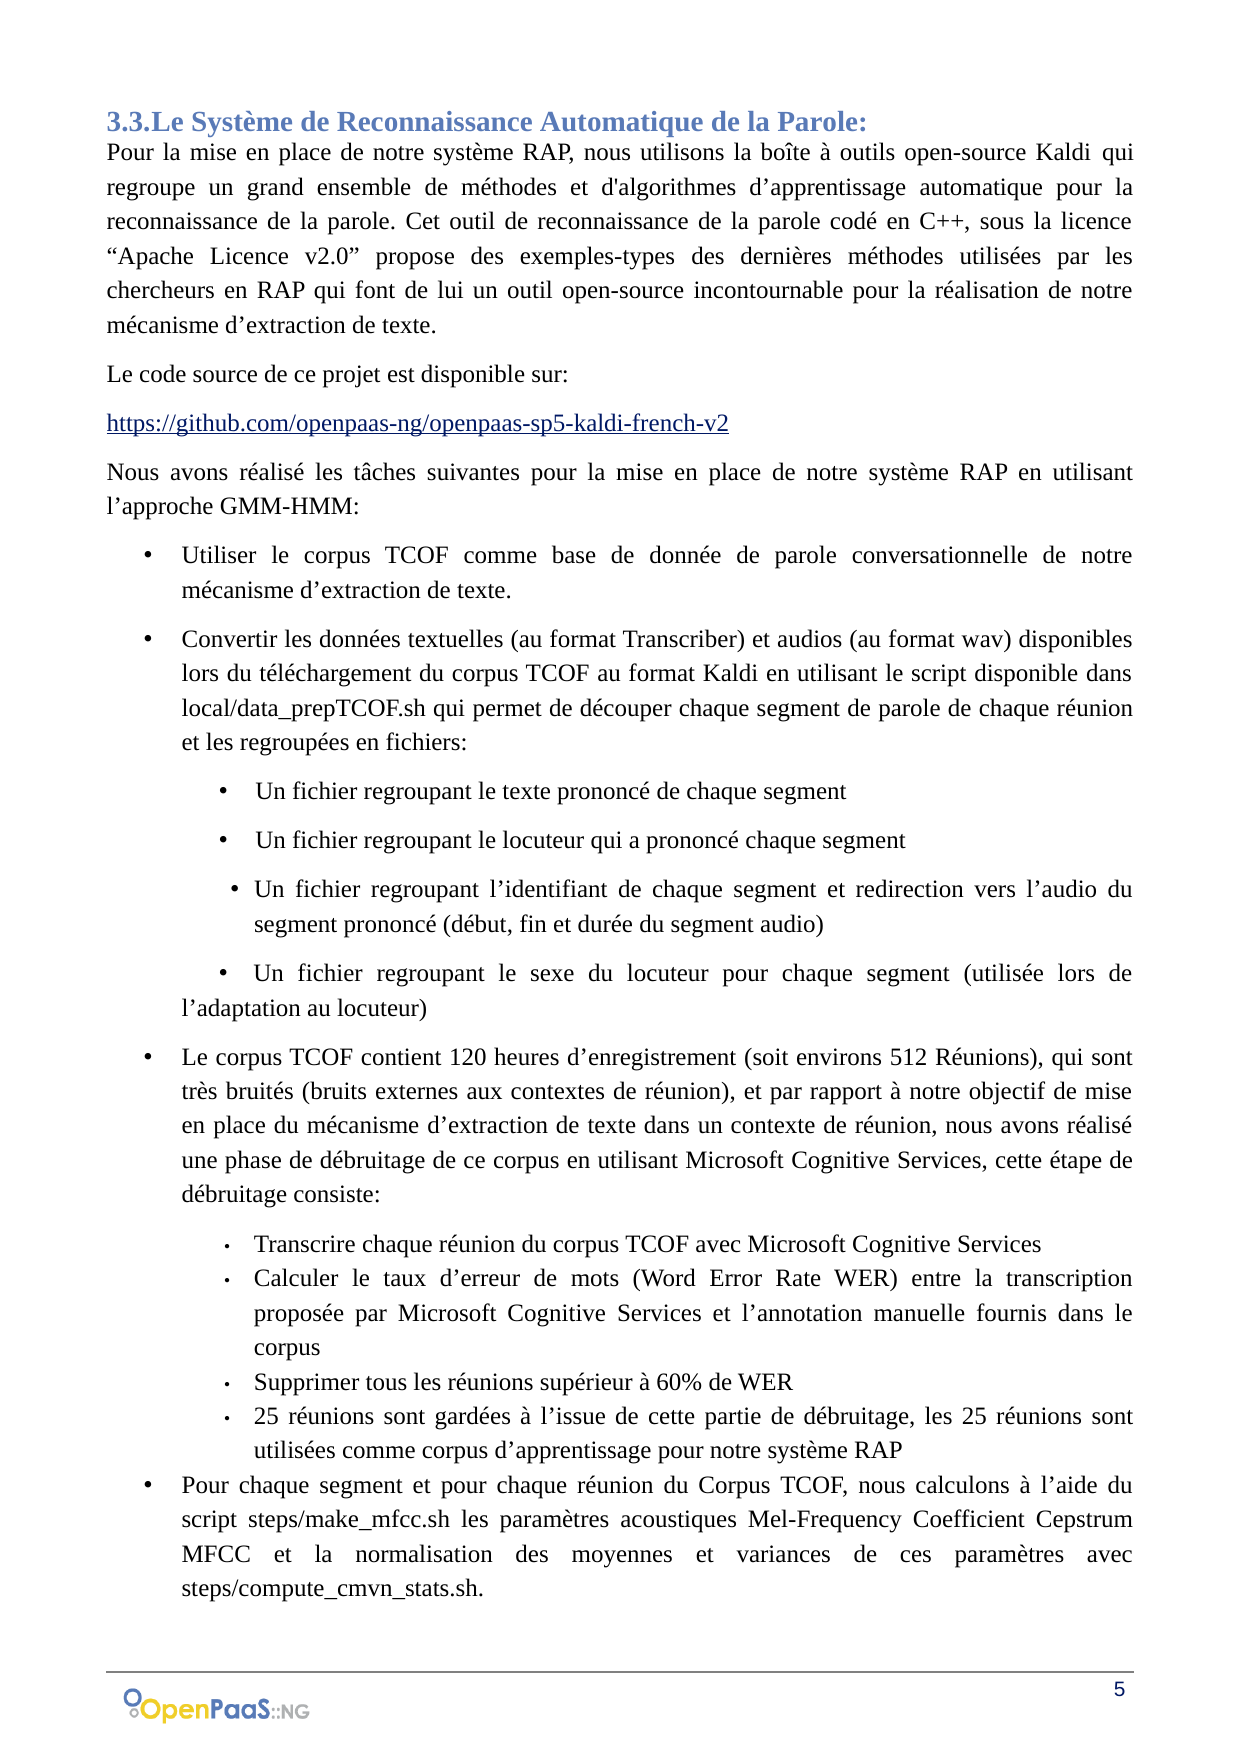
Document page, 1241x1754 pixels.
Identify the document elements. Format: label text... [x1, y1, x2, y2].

list Pour chaque segment et pour chaque réunion du Corpus TCOF, nous calculons à l’aide du script steps/make_mfcc.sh les paramètres acoustiques Mel-Frequency Coefficient Cepstrum MFCC et la normalisation des moyennes et variances de ces paramètres avec steps/compute_cmvn_stats.sh. [143, 1470, 1134, 1602]
list Le corpus TCOF contient 120 heures d’enregistrement (soit environs 512 Réunions), qui sont très bruités (bruits externes aux contextes de réunion), et par rapport à notre objectif de mise en place du mécanisme d’extraction de texte dans un contexte de réunion, nous avons réalisé une phase de débruitage de ce corpus en utilisant Microsoft Cognitive Services, cette étape de débruitage consiste: [143, 1042, 1134, 1208]
list Supprimer tous les réunions supérieur à 60% de WER [224, 1367, 1134, 1395]
picture [118, 1686, 312, 1725]
list 25 réunions sont gardées à l’issue de cette partie de débruitage, les 25 réunions sont utilisées comme corpus d’apprentissage pour notre système RAP [224, 1401, 1134, 1464]
text Pour la mise en place de notre système RAP, nous utilisons la boîte à outils open-source Kaldi qui regroupe un grand ensemble de méthodes et d'algorithmes d’apprentissage automatique pour la reconnaissance de la parole. Cet outil de reconnaissance de la parole codé en C++, sous la licence “Apache Licence v2.0” propose des exemples-types des dernières méthodes utilisées par les chercheurs en RAP qui font de lui un outil open-source incontournable pour la réalisation de notre mécanisme d’extraction de texte. [106, 137, 1134, 338]
list Convertir les données textuelles (au format Transcriber) et audios (au format wav) disponibles lors du téléchargement du corpus TCOF au format Kaldi en utilisant le script disponible dans local/data_prepTCOF.sh qui permet de découper chaque segment de parole de chaque réunion et les regroupées en fichiers: [143, 624, 1134, 756]
text Le code source de ce projet est disponible sur: [106, 359, 1134, 387]
list Calculer le taux d’erreur de mots (Word Error Rate WER) entre la transcription proposée par Microsoft Cognitive Services et l’annotation manuelle fournis dans le corpus [224, 1263, 1134, 1361]
list Un fichier regroupant le locuteur qui a prononcé chaque segment [181, 826, 1134, 854]
text https://github.com/openpaas-ng/openpaas-sp5-kaldi-french-v2 [106, 408, 1134, 437]
list Transcrire chaque réunion du corpus TCOF avec Microsoft Cognitive Services [224, 1229, 1134, 1257]
list Un fichier regroupant l’identifiant de chaque segment et redirection vers l’audio du segment prononcé (début, fin et durée du segment audio) [230, 874, 1134, 938]
list Un fichier regroupant le sexe du locuteur pour chaque segment (utilisée lors de l’adaptation au locuteur) [181, 958, 1134, 1021]
text Nous avons réalisé les tâches suivantes pour la mise en place de notre système RAP en utilisant l’approche GMM-HMM: [106, 457, 1134, 520]
list Un fichier regroupant le texte prononcé de chaque segment [181, 776, 1134, 805]
list Utiliser le corpus TCOF comme base de donnée de parole conversationnelle de notre mécanisme d’extraction de texte. [143, 540, 1134, 604]
subtitle Le Système de Reconnaissance Automatique de la Parole: [106, 104, 1134, 137]
